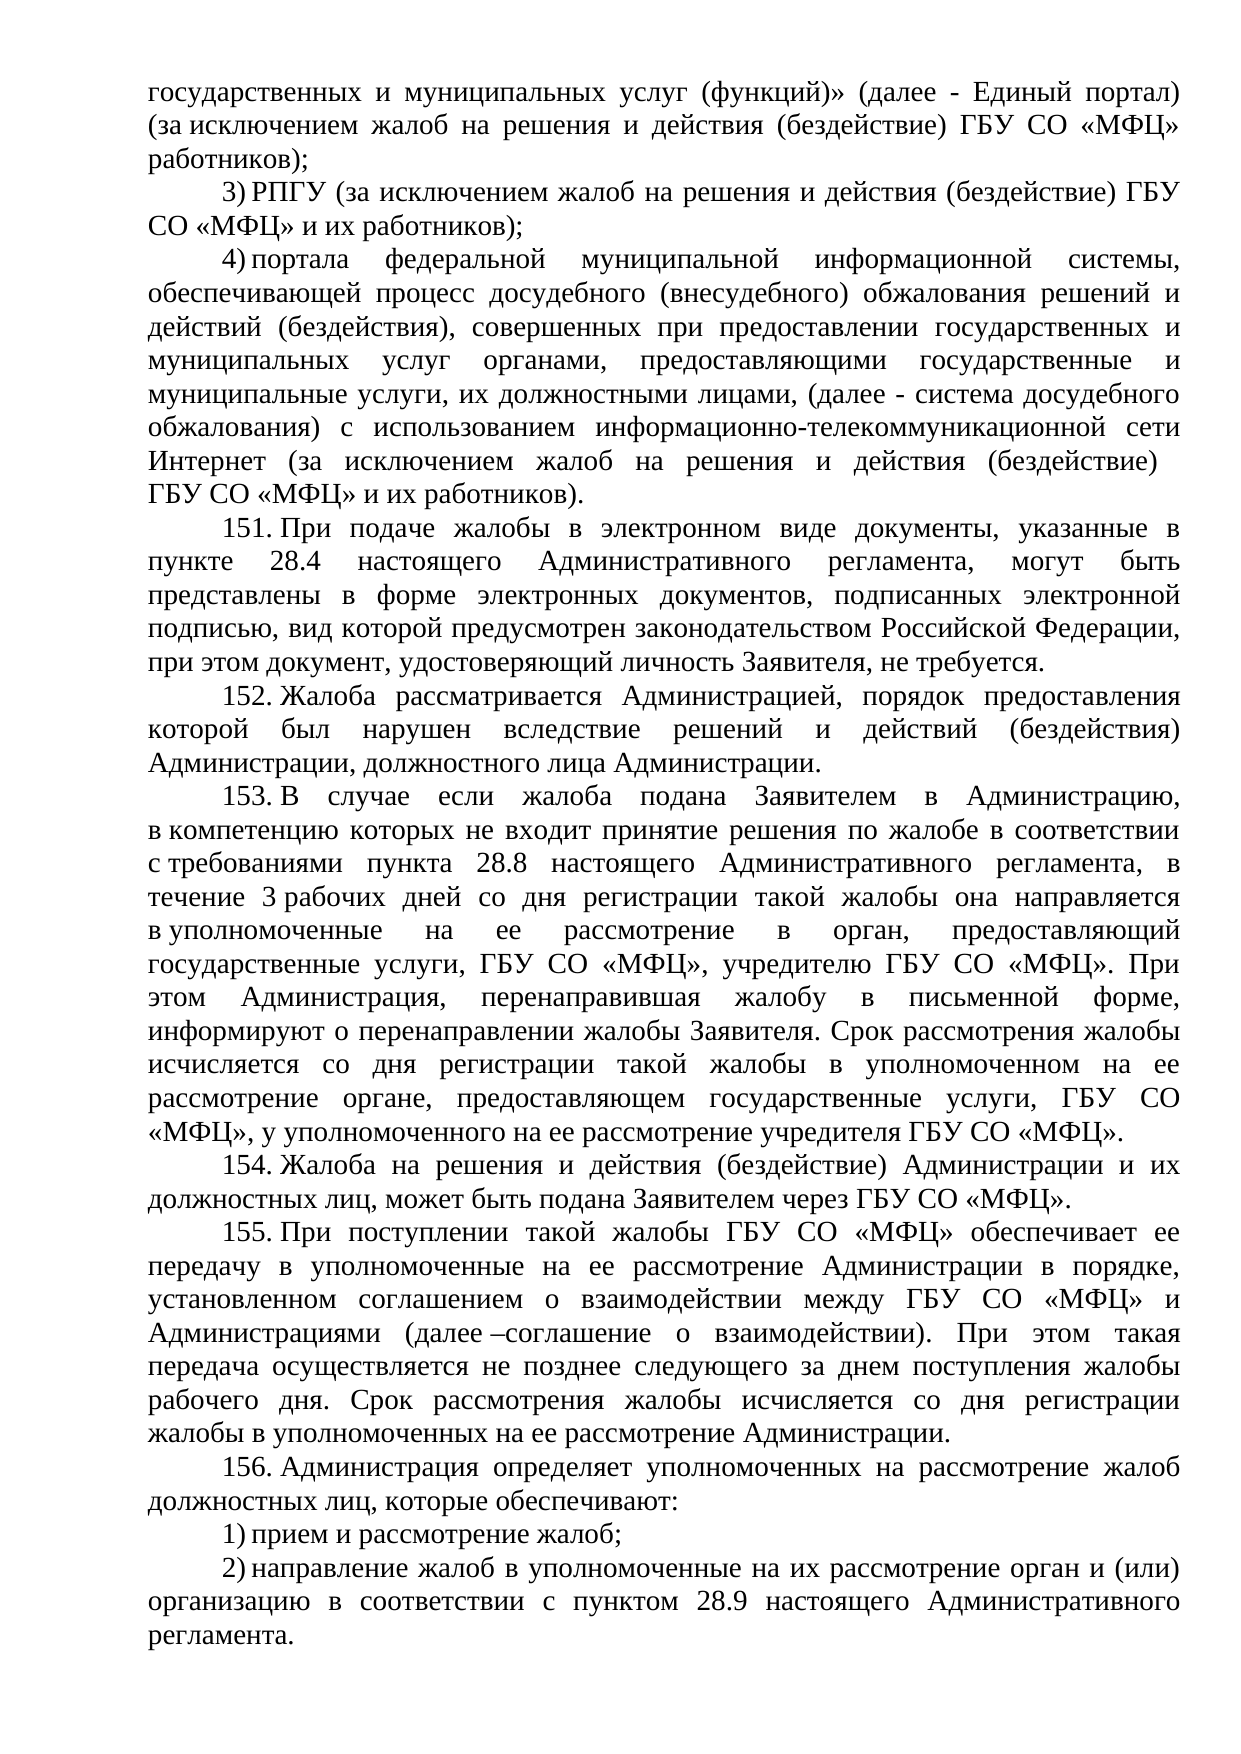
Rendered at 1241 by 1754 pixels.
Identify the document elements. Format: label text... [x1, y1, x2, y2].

text 155. При поступлении такой жалобы ГБУ СО «МФЦ» обеспечивает ее передачу в уполномоченные на ее рассмотрение Администрации в порядке, установленном соглашением о взаимодействии между ГБУ СО «МФЦ» и Администрациями (далее –соглашение о взаимодействии). При этом такая передача осуществляется не позднее следующего за днем поступления жалобы рабочего дня. Срок рассмотрения жалобы исчисляется со дня регистрации жалобы в уполномоченных на ее рассмотрение Администрации. [148, 1214, 1181, 1449]
text 154. Жалоба на решения и действия (бездействие) Администрации и их должностных лиц, может быть подана Заявителем через ГБУ СО «МФЦ». [148, 1147, 1181, 1214]
text 4) портала федеральной муниципальной информационной системы, обеспечивающей процесс досудебного (внесудебного) обжалования решений и действий (бездействия), совершенных при предоставлении государственных и муниципальных услуг органами, предоставляющими государственные и муниципальные услуги, их должностными лицами, (далее - система досудебного обжалования) с использованием информационно-телекоммуникационной сети Интернет (за исключением жалоб на решения и действия (бездействие) ГБУ СО «МФЦ» и их работников). [148, 242, 1181, 510]
text 156. Администрация определяет уполномоченных на рассмотрение жалоб должностных лиц, которые обеспечивают: [148, 1449, 1181, 1516]
text 2) направление жалоб в уполномоченные на их рассмотрение орган и (или) организацию в соответствии с пунктом 28.9 настоящего Административного регламента. [148, 1550, 1181, 1650]
text 3) РПГУ (за исключением жалоб на решения и действия (бездействие) ГБУ СО «МФЦ» и их работников); [148, 174, 1181, 242]
text 153. В случае если жалоба подана Заявителем в Администрацию, в компетенцию которых не входит принятие решения по жалобе в соответствии с требованиями пункта 28.8 настоящего Административного регламента, в течение 3 рабочих дней со дня регистрации такой жалобы она направляется в уполномоченные на ее рассмотрение в орган, предоставляющий государственные услуги, ГБУ СО «МФЦ», учредителю ГБУ СО «МФЦ». При этом Администрация, перенаправившая жалобу в письменной форме, информируют о перенаправлении жалобы Заявителя. Срок рассмотрения жалобы исчисляется со дня регистрации такой жалобы в уполномоченном на ее рассмотрение органе, предоставляющем государственные услуги, ГБУ СО «МФЦ», у уполномоченного на ее рассмотрение учредителя ГБУ СО «МФЦ». [148, 778, 1181, 1147]
text государственных и муниципальных услуг (функций)» (далее - Единый портал) (за исключением жалоб на решения и действия (бездействие) ГБУ СО «МФЦ» работников); [148, 74, 1181, 174]
text 1) прием и рассмотрение жалоб; [148, 1516, 1181, 1550]
text 152. Жалоба рассматривается Администрацией, порядок предоставления которой был нарушен вследствие решений и действий (бездействия) Администрации, должностного лица Администрации. [148, 678, 1181, 778]
text 151. При подаче жалобы в электронном виде документы, указанные в пункте 28.4 настоящего Административного регламента, могут быть представлены в форме электронных документов, подписанных электронной подписью, вид которой предусмотрен законодательством Российской Федерации, при этом документ, удостоверяющий личность Заявителя, не требуется. [148, 510, 1181, 678]
